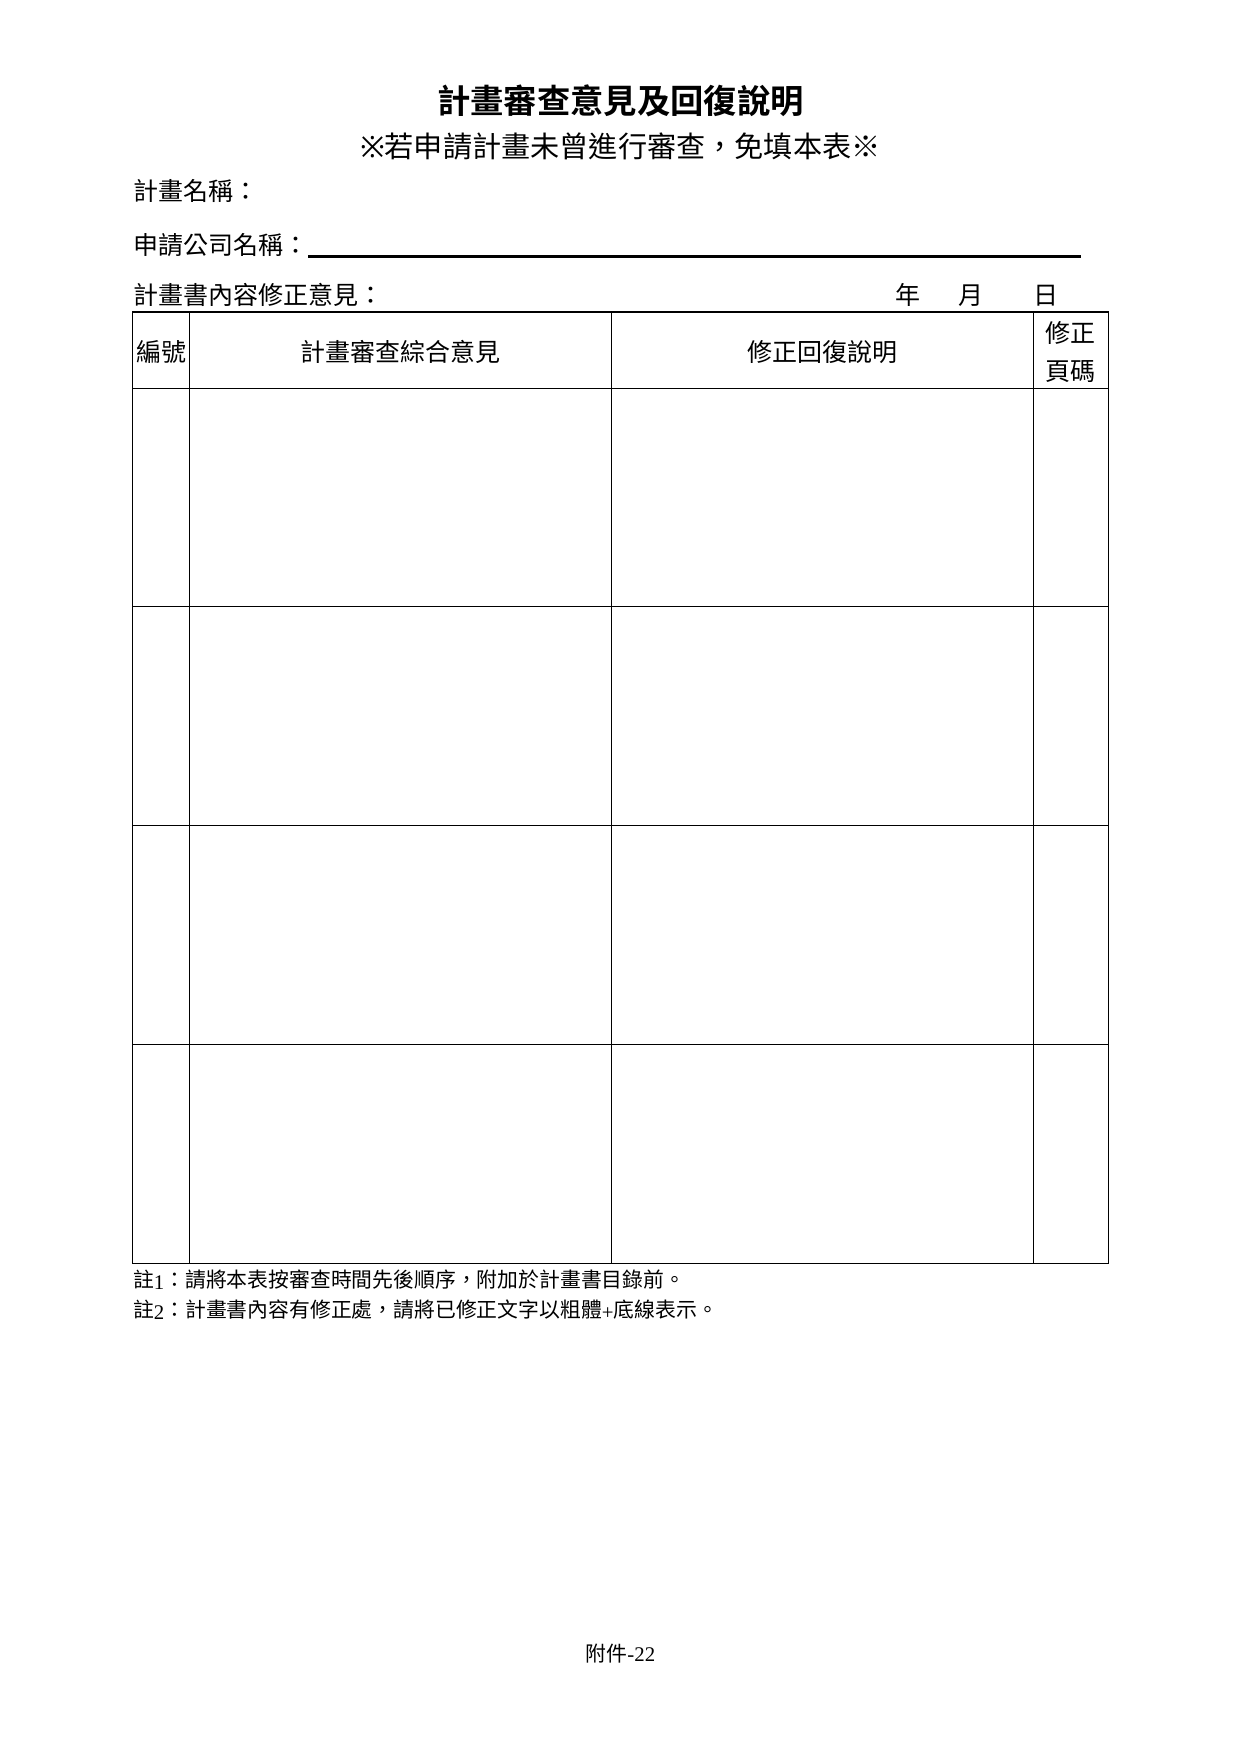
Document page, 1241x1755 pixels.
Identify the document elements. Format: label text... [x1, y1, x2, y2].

text 計畫書內容修正意見： 年 月 日 [133, 274, 1107, 311]
table_cell [612, 826, 1033, 1044]
table_cell [612, 607, 1033, 825]
table_cell [190, 607, 611, 825]
table_cell [612, 1045, 1033, 1262]
table_cell [1034, 607, 1108, 825]
table_header 修正回復說明 [612, 313, 1033, 387]
table_cell [133, 607, 189, 825]
table_cell [1034, 389, 1108, 606]
table_header 編號 [133, 313, 189, 387]
table_cell [612, 389, 1033, 606]
text 計畫審查意見及回復說明 [133, 75, 1107, 123]
table_cell [190, 389, 611, 606]
table_header 計畫審查綜合意見 [190, 313, 611, 387]
text 計畫名稱： [133, 166, 1107, 207]
text ※若申請計畫未曾進行審查，免填本表※ [133, 123, 1107, 166]
table_header 修正 頁碼 [1034, 313, 1108, 387]
text 註1：請將本表按審查時間先後順序，附加於計畫書目錄前。 [133, 1263, 1149, 1294]
text 申請公司名稱： [133, 220, 1107, 261]
table_cell [190, 1045, 611, 1262]
table_cell [133, 389, 189, 606]
table_cell [133, 826, 189, 1044]
table_cell [1034, 826, 1108, 1044]
text 註2：計畫書內容有修正處，請將已修正文字以粗體+底線表示。 [133, 1294, 1149, 1324]
table_cell [133, 1045, 189, 1262]
table_cell [1034, 1045, 1108, 1262]
table_cell [190, 826, 611, 1044]
